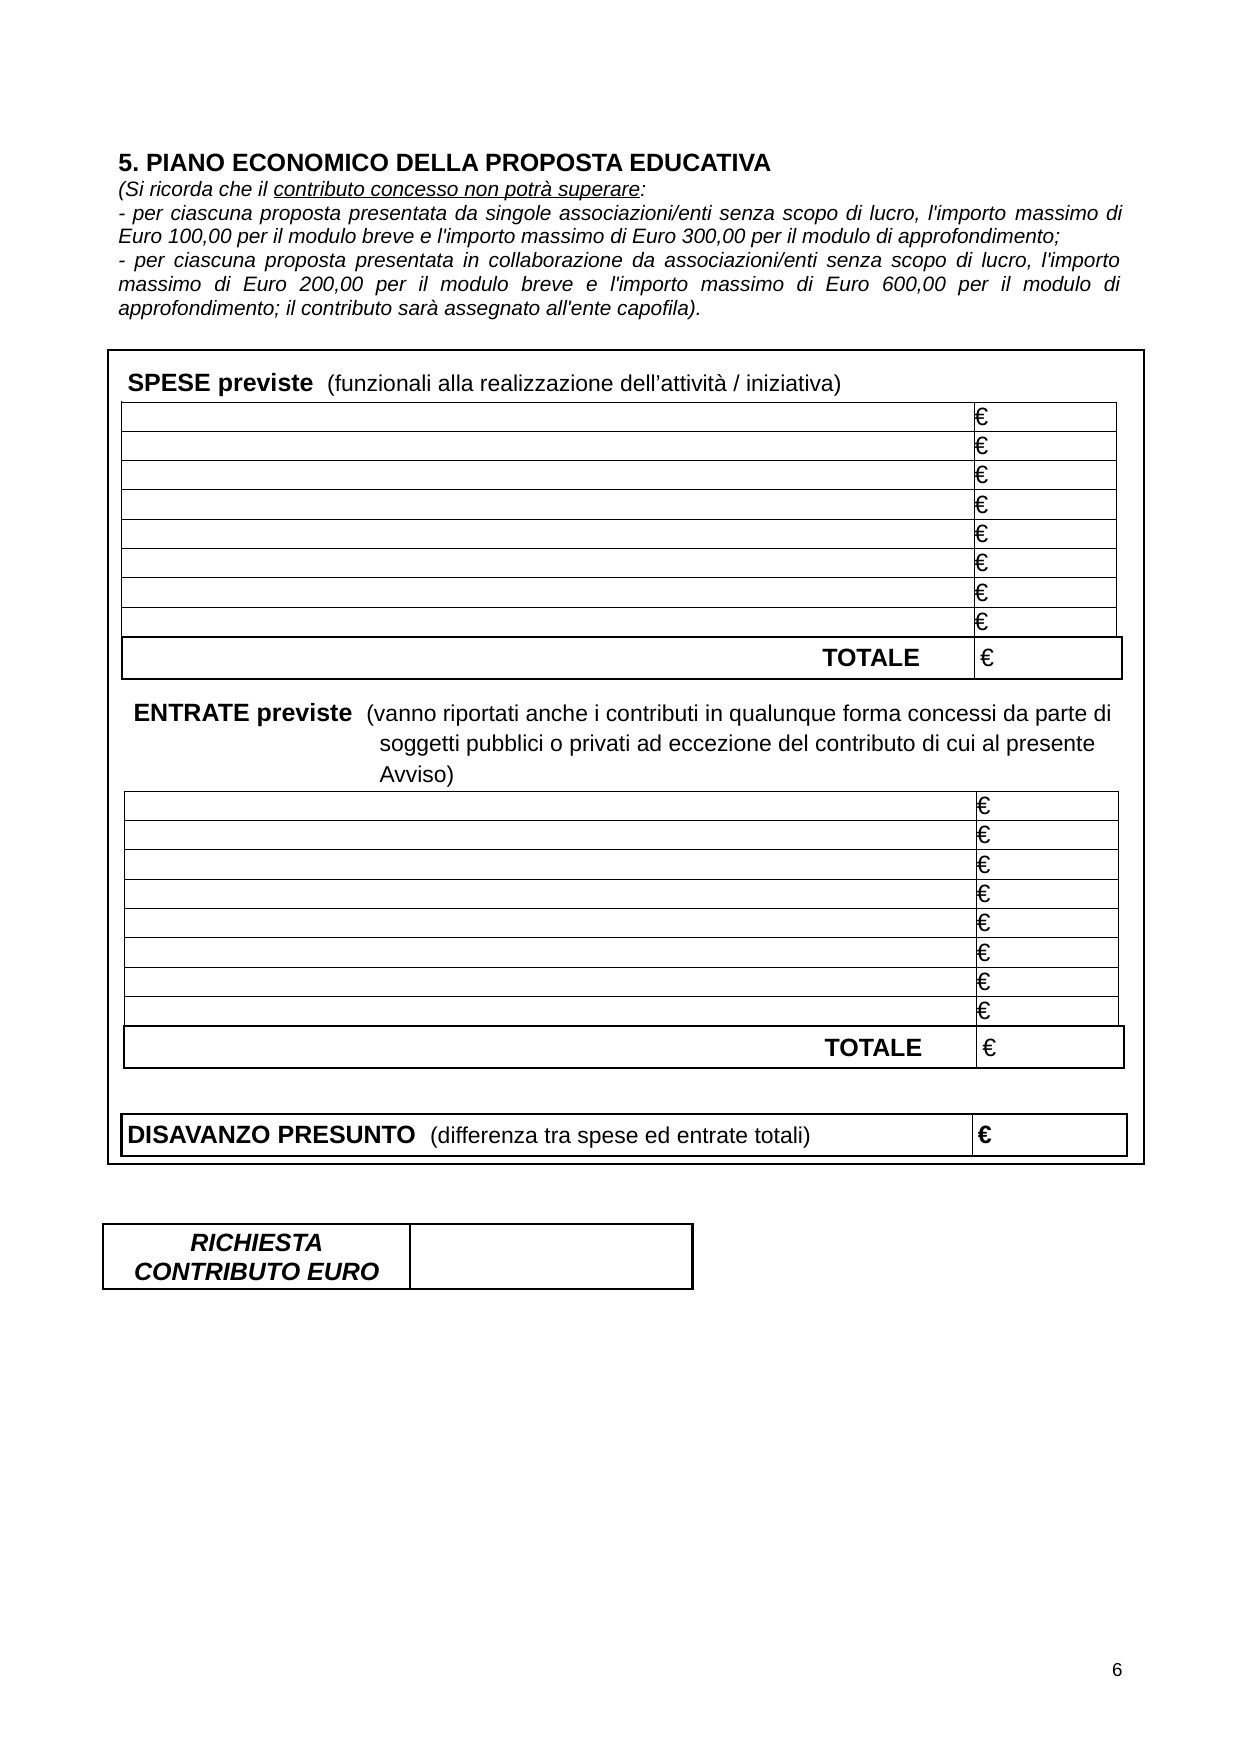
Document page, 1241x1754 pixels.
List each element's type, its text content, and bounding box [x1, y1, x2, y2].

text (Si ricorda che il contributo concesso non potrà superare: [118, 176, 1122, 200]
table_cell [125, 938, 976, 966]
table_cell [1117, 519, 1122, 548]
table_cell TOTALE [125, 1027, 976, 1067]
table_cell [1119, 966, 1124, 996]
table_cell € [975, 549, 1116, 577]
table_cell [125, 821, 976, 849]
table_cell [125, 909, 976, 937]
table_cell [1119, 937, 1124, 966]
table_cell € [975, 578, 1116, 606]
table_cell € [975, 490, 1116, 518]
table_cell [125, 968, 976, 996]
table_header [411, 1225, 691, 1288]
table_cell TOTALE [123, 638, 974, 678]
text - per ciascuna proposta presentata da singole associazioni/enti senza scopo di lucro, l'importo massimo di Euro 100,00 per il modulo breve e l'importo massimo di Euro 300,00 per il modulo di approfondimento; [118, 200, 1122, 248]
table_cell [1119, 820, 1124, 849]
table_cell [1119, 879, 1124, 908]
table_cell [1119, 849, 1124, 878]
table_cell [125, 880, 976, 908]
table_header [122, 403, 974, 431]
table_cell € [975, 461, 1116, 489]
table_cell € [975, 432, 1116, 460]
table_cell [1117, 460, 1122, 489]
table_cell [125, 997, 976, 1025]
table_cell [1117, 606, 1122, 636]
table_cell [122, 432, 974, 460]
table_header DISAVANZO PRESUNTO (differenza tra spese ed entrate totali) [123, 1115, 972, 1155]
text 5. PIANO ECONOMICO DELLA PROPOSTA EDUCATIVA [118, 148, 1122, 176]
table_header [125, 792, 976, 820]
table_cell € [975, 608, 1116, 636]
table_cell € [975, 520, 1116, 548]
table_cell € [977, 968, 1118, 996]
table_cell [122, 608, 974, 636]
table_cell [1117, 489, 1122, 518]
table_header € [973, 1115, 1126, 1155]
table_cell € [977, 938, 1118, 966]
table_header € [977, 792, 1118, 820]
table_cell [1117, 431, 1122, 460]
table_cell € [977, 821, 1118, 849]
table_cell [1117, 577, 1122, 606]
table_cell € [977, 880, 1118, 908]
table_cell [122, 490, 974, 518]
table_cell € [977, 909, 1118, 937]
table_header RICHIESTA CONTRIBUTO EURO [104, 1225, 409, 1288]
table_cell [1117, 548, 1122, 577]
table_cell € [977, 997, 1118, 1025]
table_cell [125, 850, 976, 878]
table_header SPESE previste (funzionali alla realizzazione dell’attività / iniziativa) ENTRATE previste (vanno riportati anche i contributi in qualunque forma concessi da parte di soggetti pubblici o privati ad eccezione del contributo di cui al presente Avviso) [109, 351, 1143, 1163]
table_header [1116, 401, 1122, 431]
table_header € [975, 403, 1116, 431]
table_header [1119, 791, 1124, 820]
text - per ciascuna proposta presentata in collaborazione da associazioni/enti senza scopo di lucro, l'importo massimo di Euro 200,00 per il modulo breve e l'importo massimo di Euro 600,00 per il modulo di approfondimento; il contributo sarà assegnato all'ente capofila). [118, 248, 1122, 320]
table_cell [122, 461, 974, 489]
table_cell € [977, 1027, 1123, 1067]
table_cell [122, 520, 974, 548]
table_cell [1119, 908, 1124, 937]
table_cell € [977, 850, 1118, 878]
table_cell [1119, 996, 1124, 1025]
table_cell € [975, 638, 1121, 678]
table_cell [122, 578, 974, 606]
table_cell [122, 549, 974, 577]
